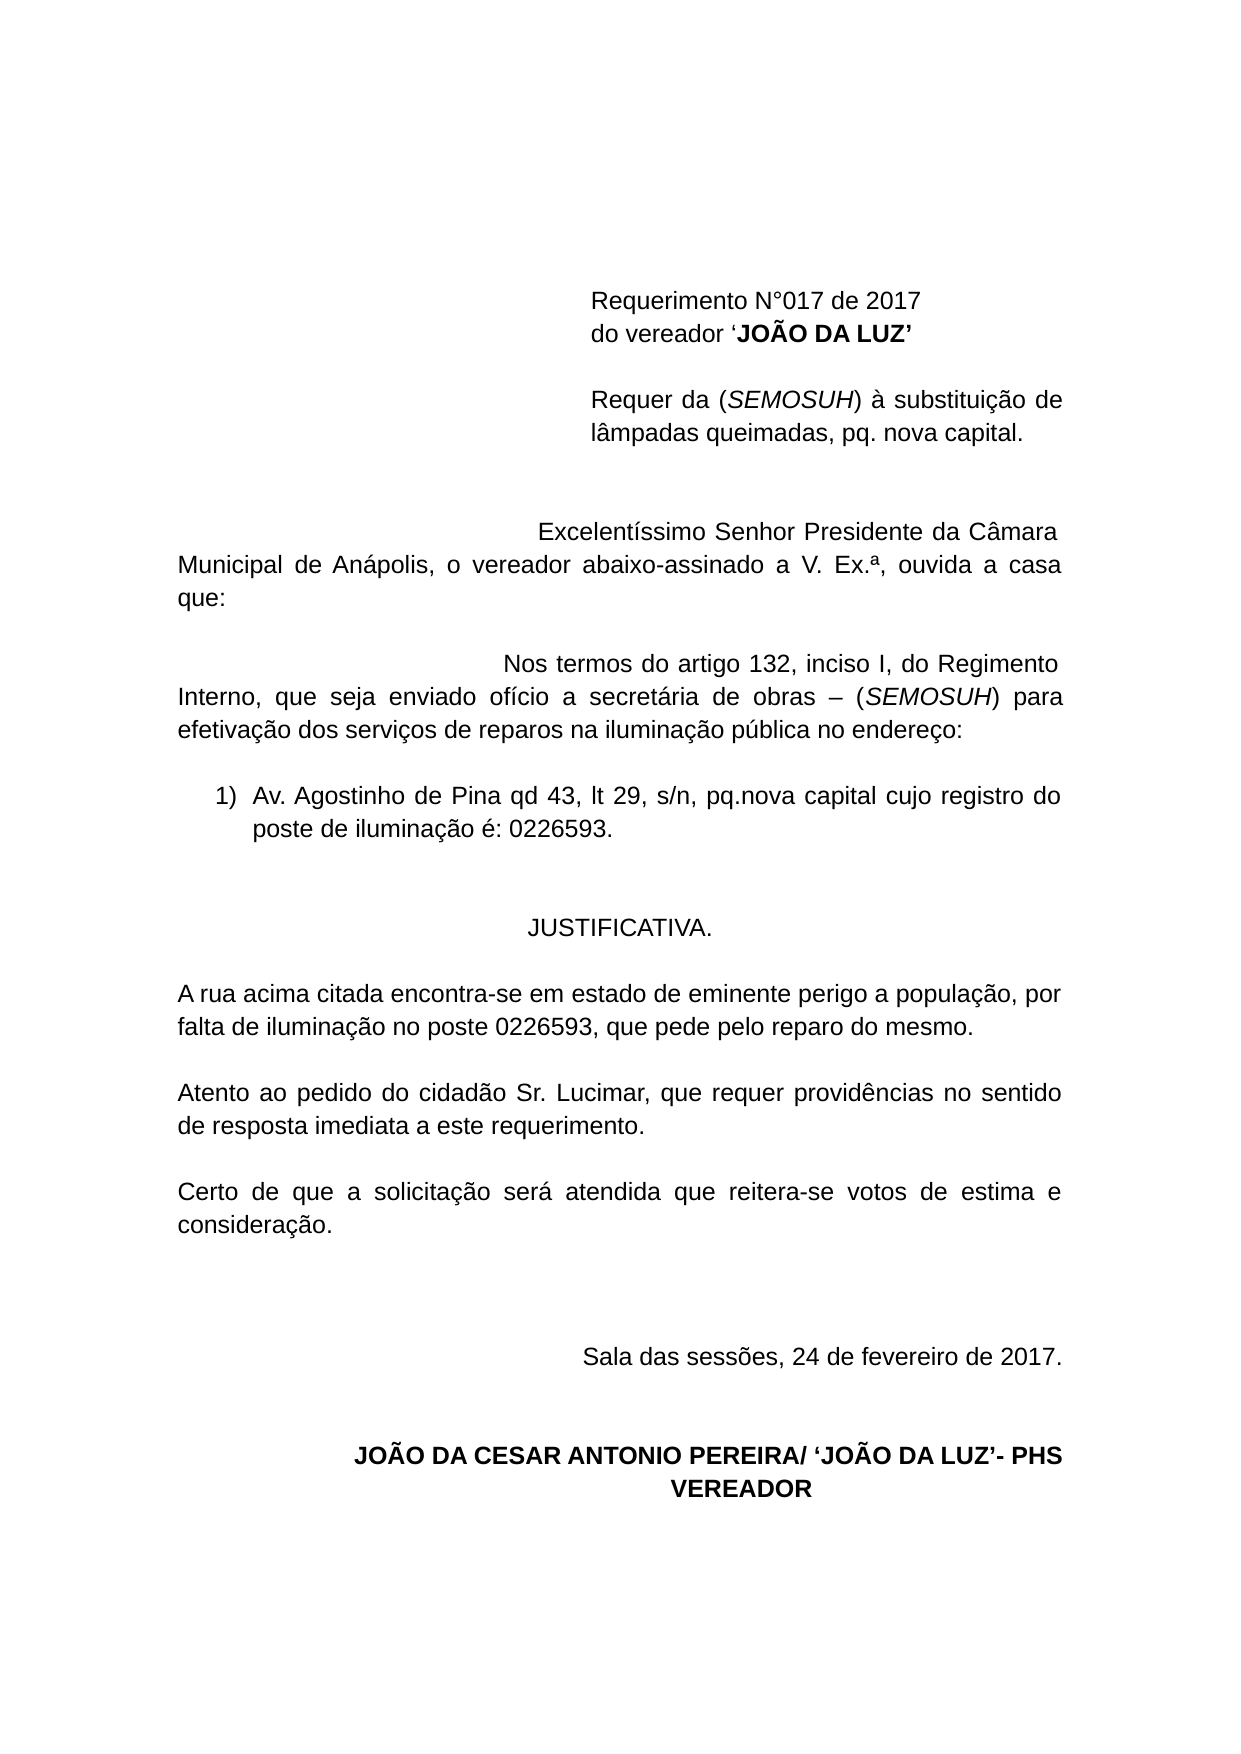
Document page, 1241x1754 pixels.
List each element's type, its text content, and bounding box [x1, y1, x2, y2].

text do vereador ‘JOÃO DA LUZ’ [591, 319, 968, 347]
text Certo de que a solicitação será atendida que reitera-se votos de estima e consideração. [177, 1177, 1063, 1239]
text Excelentíssimo Senhor Presidente da Câmara Municipal de Anápolis, o vereador abaixo-assinado a V. Ex.ª, ouvida a casa que: [177, 517, 1063, 612]
text Sala das sessões, 24 de fevereiro de 2017. [177, 1342, 1063, 1371]
text Requer da (SEMOSUH) à substituição de lâmpadas queimadas, pq. nova capital. [591, 385, 1063, 446]
text JUSTIFICATIVA. [177, 913, 1063, 942]
text Requerimento N°017 de 2017 [591, 286, 992, 314]
text Atento ao pedido do cidadão Sr. Lucimar, que requer providências no sentido de resposta imediata a este requerimento. [177, 1078, 1063, 1140]
text A rua acima citada encontra-se em estado de eminente perigo a população, por falta de iluminação no poste 0226593, que pede pelo reparo do mesmo. [177, 979, 1063, 1041]
text JOÃO DA CESAR ANTONIO PEREIRA/ ‘JOÃO DA LUZ’- PHS [177, 1441, 1063, 1470]
list Av. Agostinho de Pina qd 43, lt 29, s/n, pq.nova capital cujo registro do poste de iluminação é: 0226593. [215, 781, 1063, 843]
text Nos termos do artigo 132, inciso I, do Regimento Interno, que seja enviado ofício a secretária de obras – (SEMOSUH) para efetivação dos serviços de reparos na iluminação pública no endereço: [177, 649, 1063, 744]
text VEREADOR [177, 1474, 1063, 1503]
